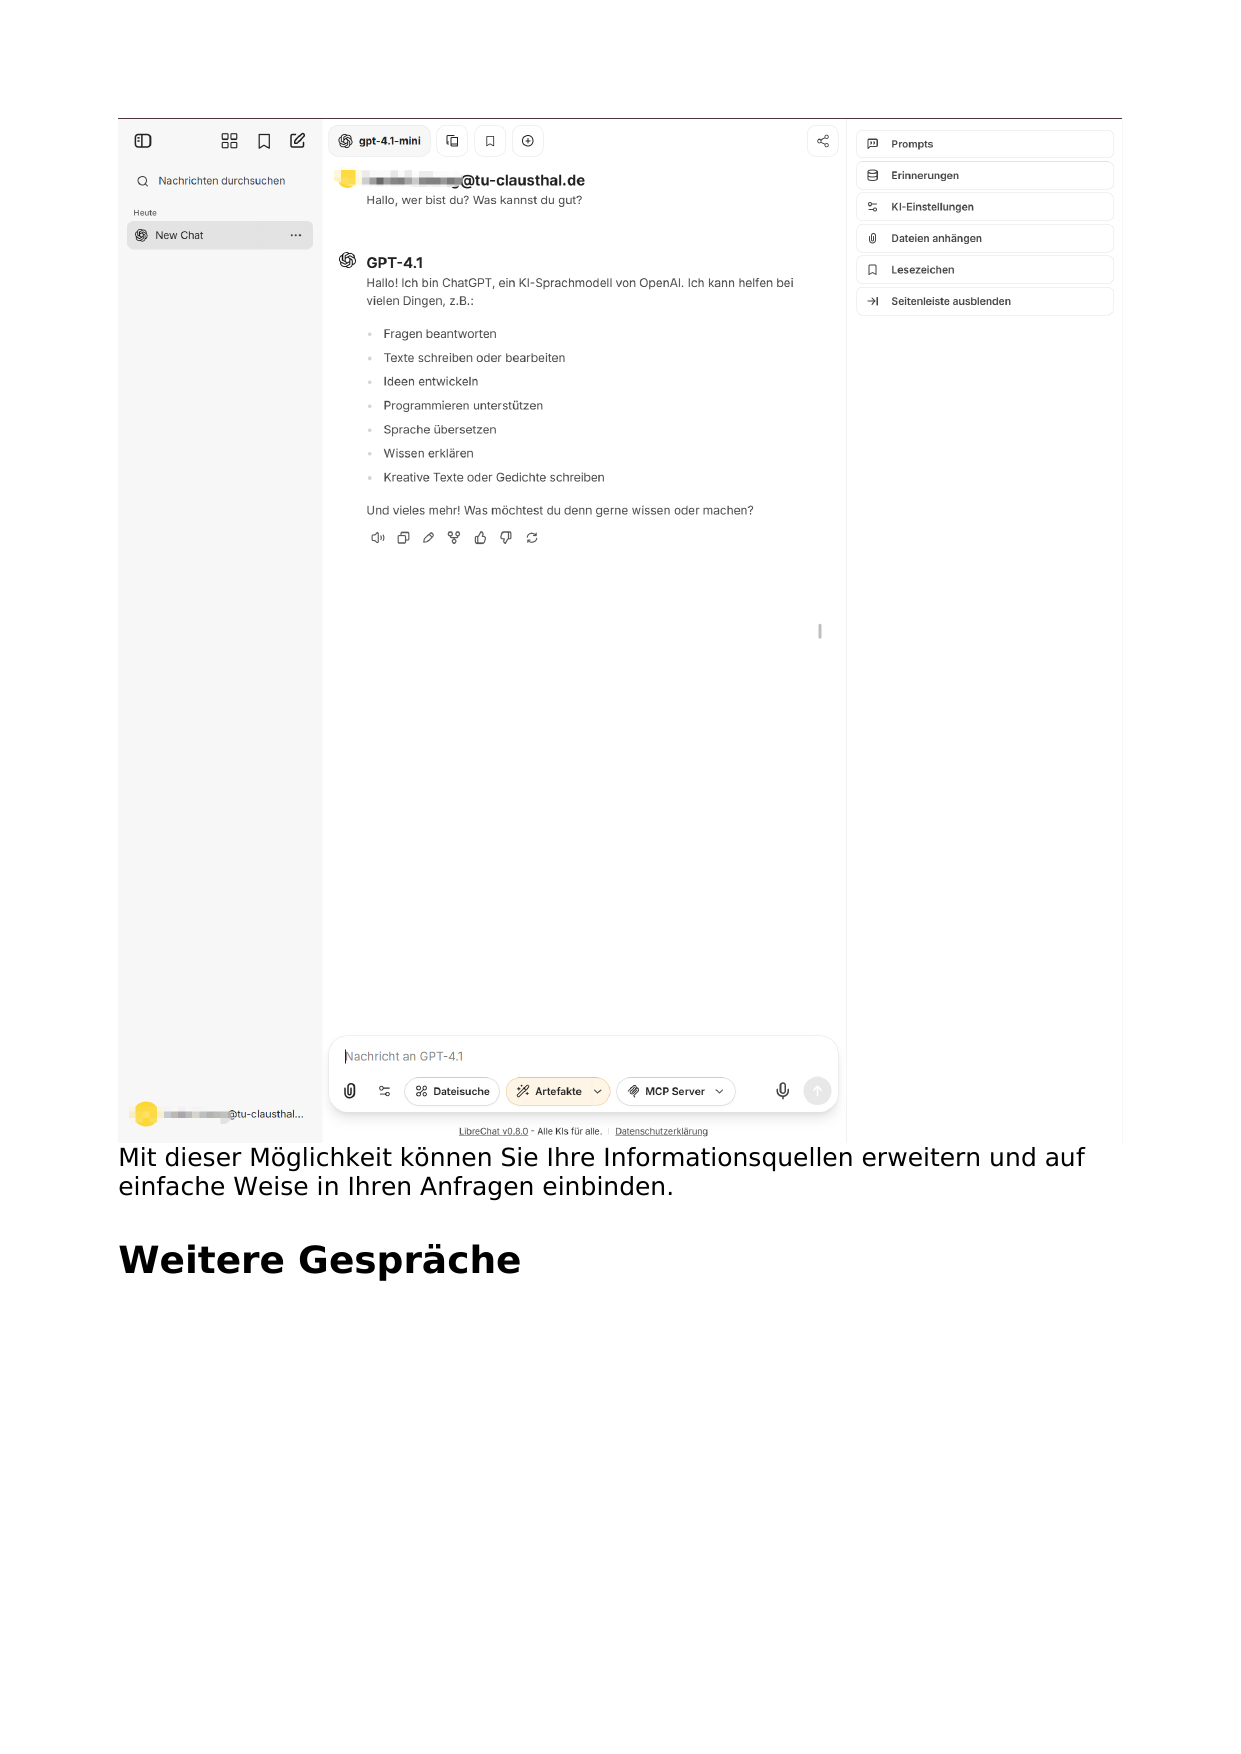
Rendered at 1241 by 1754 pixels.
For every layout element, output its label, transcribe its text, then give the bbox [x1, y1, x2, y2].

subtitle Weitere Gespräche [118, 1239, 1122, 1282]
text Mit dieser Möglichkeit können Sie Ihre Informationsquellen erweitern und auf einfache Weise in Ihren Anfragen einbinden. [118, 1143, 1122, 1201]
picture [118, 118, 1123, 1143]
